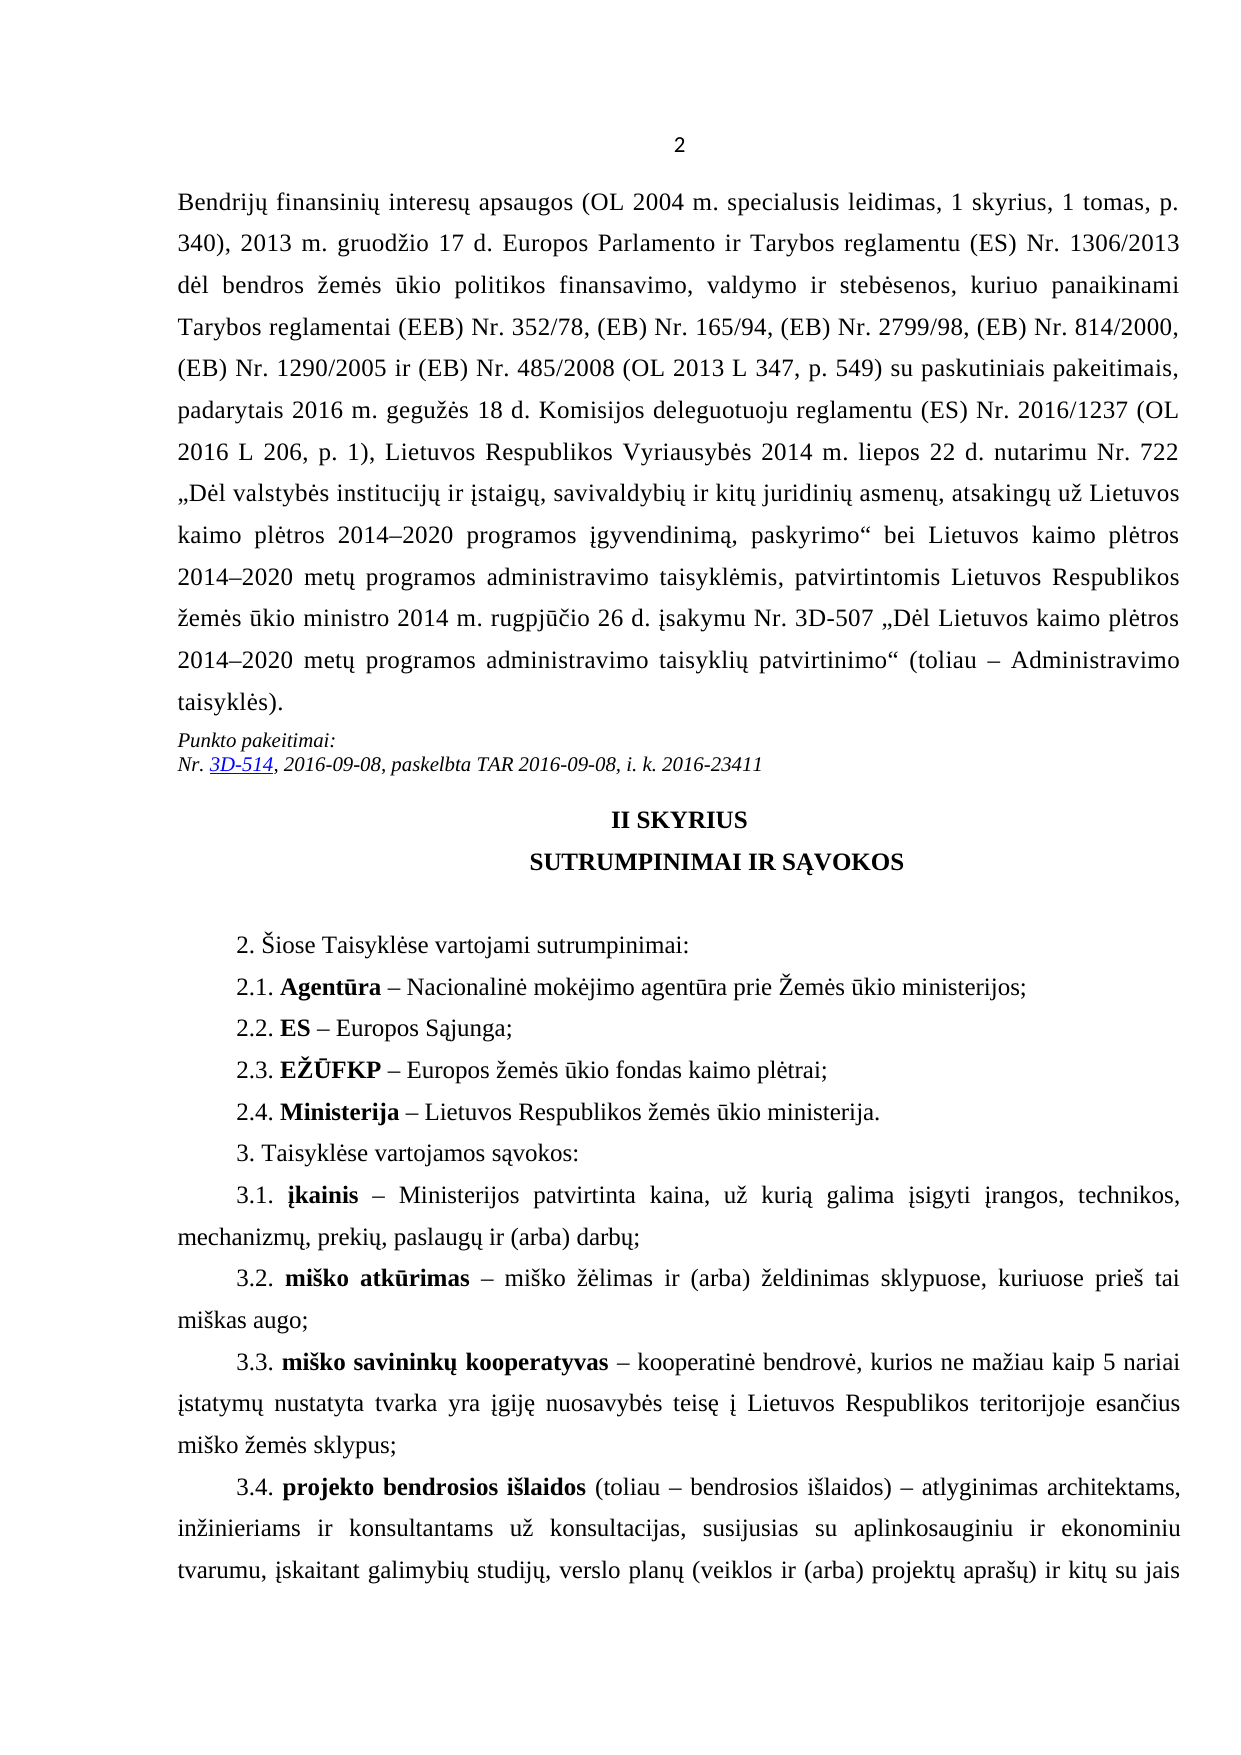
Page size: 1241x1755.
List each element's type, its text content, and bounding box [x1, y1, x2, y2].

text 3.1. įkainis – Ministerijos patvirtinta kaina, už kurią galima įsigyti įrangos, technikos, mechanizmų, prekių, paslaugų ir (arba) darbų; [177, 1180, 1181, 1251]
text 3. Taisyklėse vartojamos sąvokos: [177, 1138, 1181, 1167]
text 2. Šiose Taisyklėse vartojami sutrumpinimai: [177, 930, 1181, 959]
text SUTRUMPINIMAI IR SĄVOKOS [177, 847, 1181, 876]
text II SKYRIUS [177, 805, 1181, 834]
text 2.2. ES – Europos Sąjunga; [177, 1013, 1181, 1042]
text 2.1. Agentūra – Nacionalinė mokėjimo agentūra prie Žemės ūkio ministerijos; [177, 972, 1181, 1001]
text Nr. 3D-514, 2016-09-08, paskelbta TAR 2016-09-08, i. k. 2016-23411 [177, 752, 1181, 776]
text 3.3. miško savininkų kooperatyvas – kooperatinė bendrovė, kurios ne mažiau kaip 5 nariai įstatymų nustatyta tvarka yra įgiję nuosavybės teisę į Lietuvos Respublikos teritorijoje esančius miško žemės sklypus; [177, 1347, 1181, 1459]
text Bendrijų finansinių interesų apsaugos (OL 2004 m. specialusis leidimas, 1 skyrius, 1 tomas, p. 340), 2013 m. gruodžio 17 d. Europos Parlamento ir Tarybos reglamentu (ES) Nr. 1306/2013 dėl bendros žemės ūkio politikos finansavimo, valdymo ir stebėsenos, kuriuo panaikinami Tarybos reglamentai (EEB) Nr. 352/78, (EB) Nr. 165/94, (EB) Nr. 2799/98, (EB) Nr. 814/2000, (EB) Nr. 1290/2005 ir (EB) Nr. 485/2008 (OL 2013 L 347, p. 549) su paskutiniais pakeitimais, padarytais 2016 m. gegužės 18 d. Komisijos deleguotuoju reglamentu (ES) Nr. 2016/1237 (OL 2016 L 206, p. 1), Lietuvos Respublikos Vyriausybės 2014 m. liepos 22 d. nutarimu Nr. 722 „Dėl valstybės institucijų ir įstaigų, savivaldybių ir kitų juridinių asmenų, atsakingų už Lietuvos kaimo plėtros 2014–2020 programos įgyvendinimą, paskyrimo“ bei Lietuvos kaimo plėtros 2014–2020 metų programos administravimo taisyklėmis, patvirtintomis Lietuvos Respublikos žemės ūkio ministro 2014 m. rugpjūčio 26 d. įsakymu Nr. 3D-507 „Dėl Lietuvos kaimo plėtros 2014–2020 metų programos administravimo taisyklių patvirtinimo“ (toliau – Administravimo taisyklės). [177, 187, 1181, 715]
text Punkto pakeitimai: [177, 728, 1181, 752]
text 3.2. miško atkūrimas – miško žėlimas ir (arba) želdinimas sklypuose, kuriuose prieš tai miškas augo; [177, 1263, 1181, 1334]
text 3.4. projekto bendrosios išlaidos (toliau – bendrosios išlaidos) – atlyginimas architektams, inžinieriams ir konsultantams už konsultacijas, susijusias su aplinkosauginiu ir ekonominiu tvarumu, įskaitant galimybių studijų, verslo planų (veiklos ir (arba) projektų aprašų) ir kitų su jais [177, 1472, 1181, 1584]
text 2.4. Ministerija – Lietuvos Respublikos žemės ūkio ministerija. [177, 1097, 1181, 1126]
text 2.3. EŽŪFKP – Europos žemės ūkio fondas kaimo plėtrai; [177, 1055, 1181, 1084]
